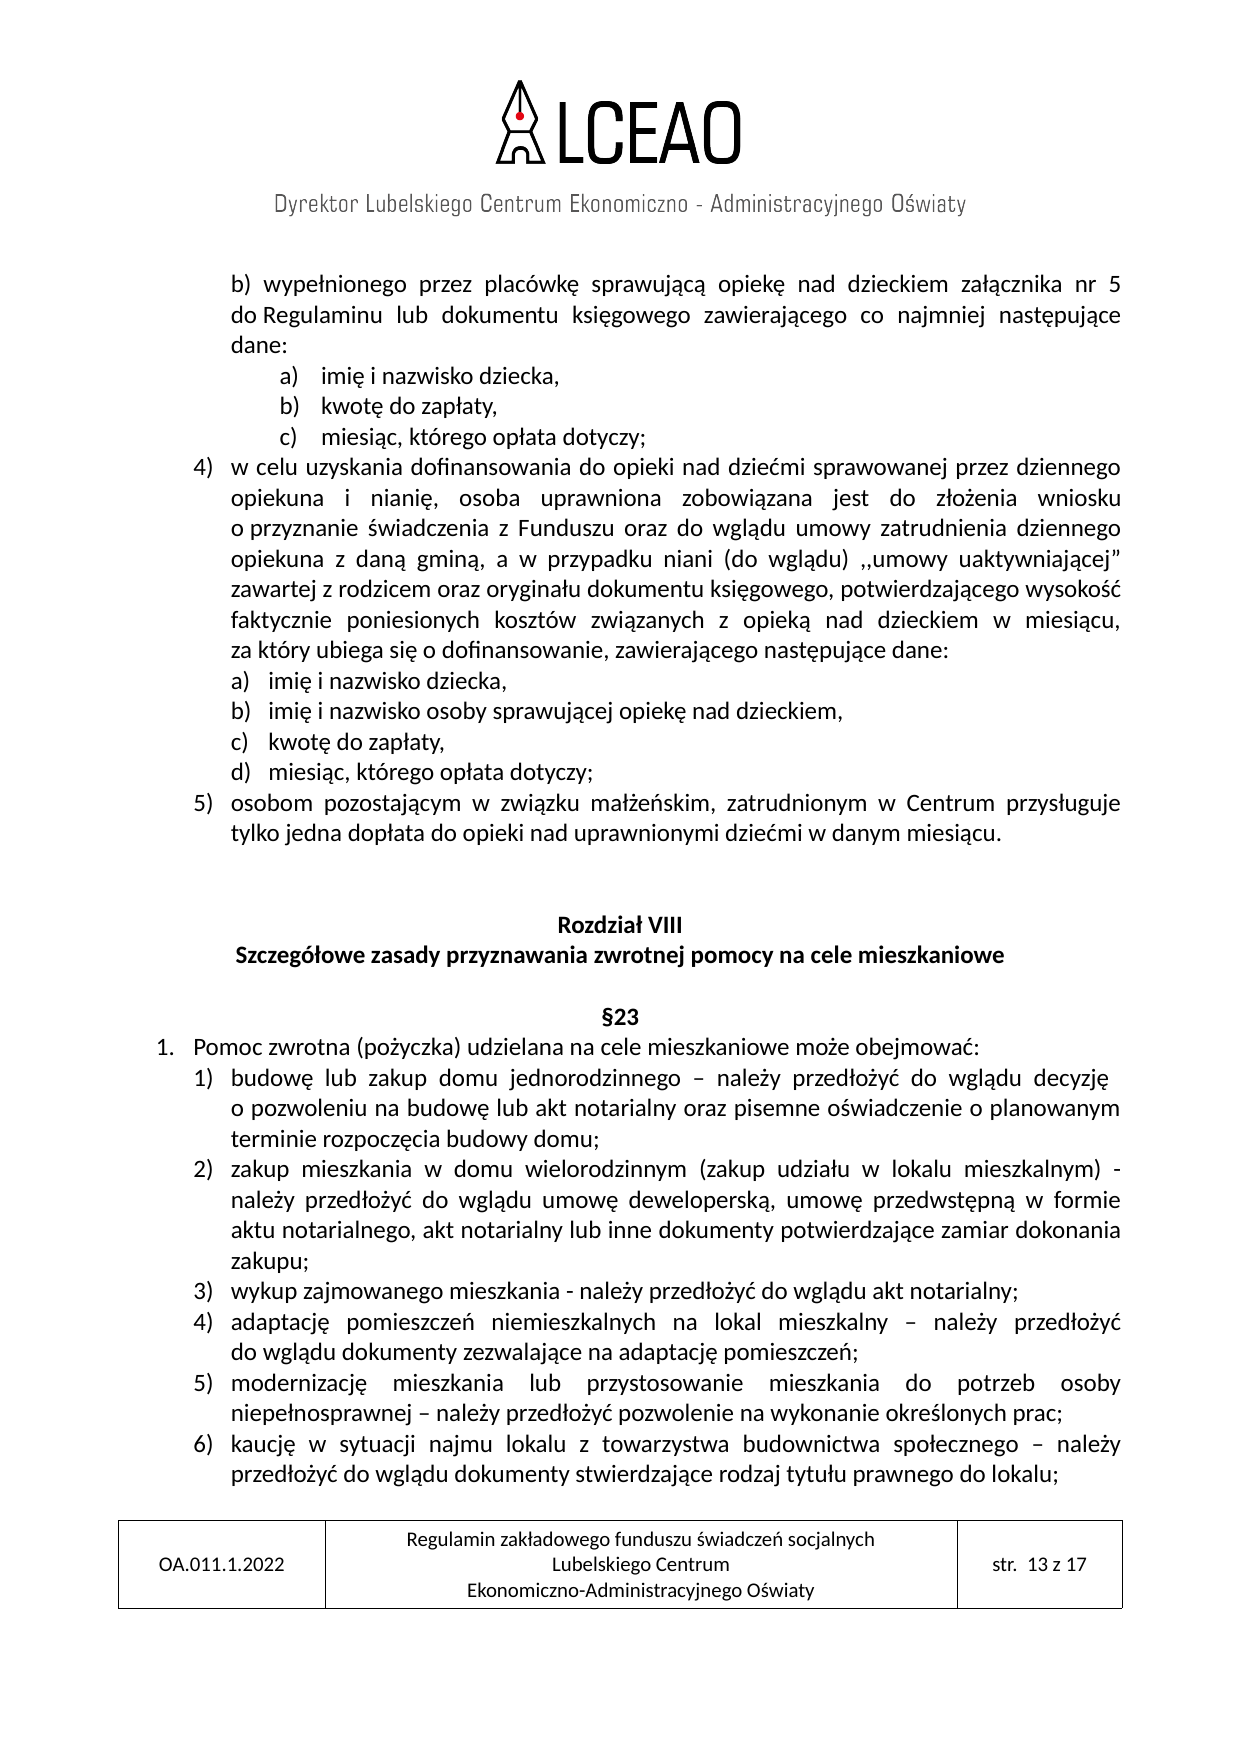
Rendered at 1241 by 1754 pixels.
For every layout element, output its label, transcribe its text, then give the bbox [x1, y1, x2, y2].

list imię i nazwisko dziecka, [231, 665, 1122, 696]
list modernizację mieszkania lub przystosowanie mieszkania do potrzeb osoby niepełnosprawnej – należy przedłożyć pozwolenie na wykonanie określonych prac; [193, 1367, 1122, 1428]
list kaucję w sytuacji najmu lokalu z towarzystwa budownictwa społecznego – należy przedłożyć do wglądu dokumenty stwierdzające rodzaj tytułu prawnego do lokalu; [193, 1428, 1122, 1489]
list budowę lub zakup domu jednorodzinnego – należy przedłożyć do wglądu decyzję o pozwoleniu na budowę lub akt notarialny oraz pisemne oświadczenie o planowanym terminie rozpoczęcia budowy domu; [193, 1062, 1122, 1153]
list w celu uzyskania dofinansowania do opieki nad dziećmi sprawowanej przez dziennego opiekuna i nianię, osoba uprawniona zobowiązana jest do złożenia wniosku o przyznanie świadczenia z Funduszu oraz do wglądu umowy zatrudnienia dziennego opiekuna z daną gminą, a w przypadku niani (do wglądu) ,,umowy uaktywniającej” zawartej z rodzicem oraz oryginału dokumentu księgowego, potwierdzającego wysokość faktycznie poniesionych kosztów związanych z opieką nad dzieckiem w miesiącu, za który ubiega się o dofinansowanie, zawierającego następujące dane: [193, 451, 1122, 665]
list kwotę do zapłaty, [279, 390, 1122, 421]
list wykup zajmowanego mieszkania - należy przedłożyć do wglądu akt notarialny; [193, 1275, 1122, 1306]
list imię i nazwisko dziecka, [279, 360, 1122, 390]
list osobom pozostającym w związku małżeńskim, zatrudnionym w Centrum przysługuje tylko jedna dopłata do opieki nad uprawnionymi dziećmi w danym miesiącu. [193, 787, 1122, 848]
list miesiąc, którego opłata dotyczy; [231, 757, 1122, 787]
text Szczegółowe zasady przyznawania zwrotnej pomocy na cele mieszkaniowe [118, 940, 1122, 970]
list miesiąc, którego opłata dotyczy; [279, 421, 1122, 451]
list adaptację pomieszczeń niemieszkalnych na lokal mieszkalny – należy przedłożyć do wglądu dokumenty zezwalające na adaptację pomieszczeń; [193, 1306, 1122, 1367]
picture [273, 80, 967, 219]
text §23 [118, 1001, 1122, 1031]
list Pomoc zwrotna (pożyczka) udzielana na cele mieszkaniowe może obejmować: [156, 1031, 1122, 1062]
list b) wypełnionego przez placówkę sprawującą opiekę nad dzieckiem załącznika nr 5 do Regulaminu lub dokumentu księgowego zawierającego co najmniej następujące dane: [193, 268, 1122, 360]
list zakup mieszkania w domu wielorodzinnym (zakup udziału w lokalu mieszkalnym) - należy przedłożyć do wglądu umowę deweloperską, umowę przedwstępną w formie aktu notarialnego, akt notarialny lub inne dokumenty potwierdzające zamiar dokonania zakupu; [193, 1153, 1122, 1275]
text Rozdział VIII [118, 909, 1122, 940]
list kwotę do zapłaty, [231, 726, 1122, 757]
list imię i nazwisko osoby sprawującej opiekę nad dzieckiem, [231, 696, 1122, 726]
